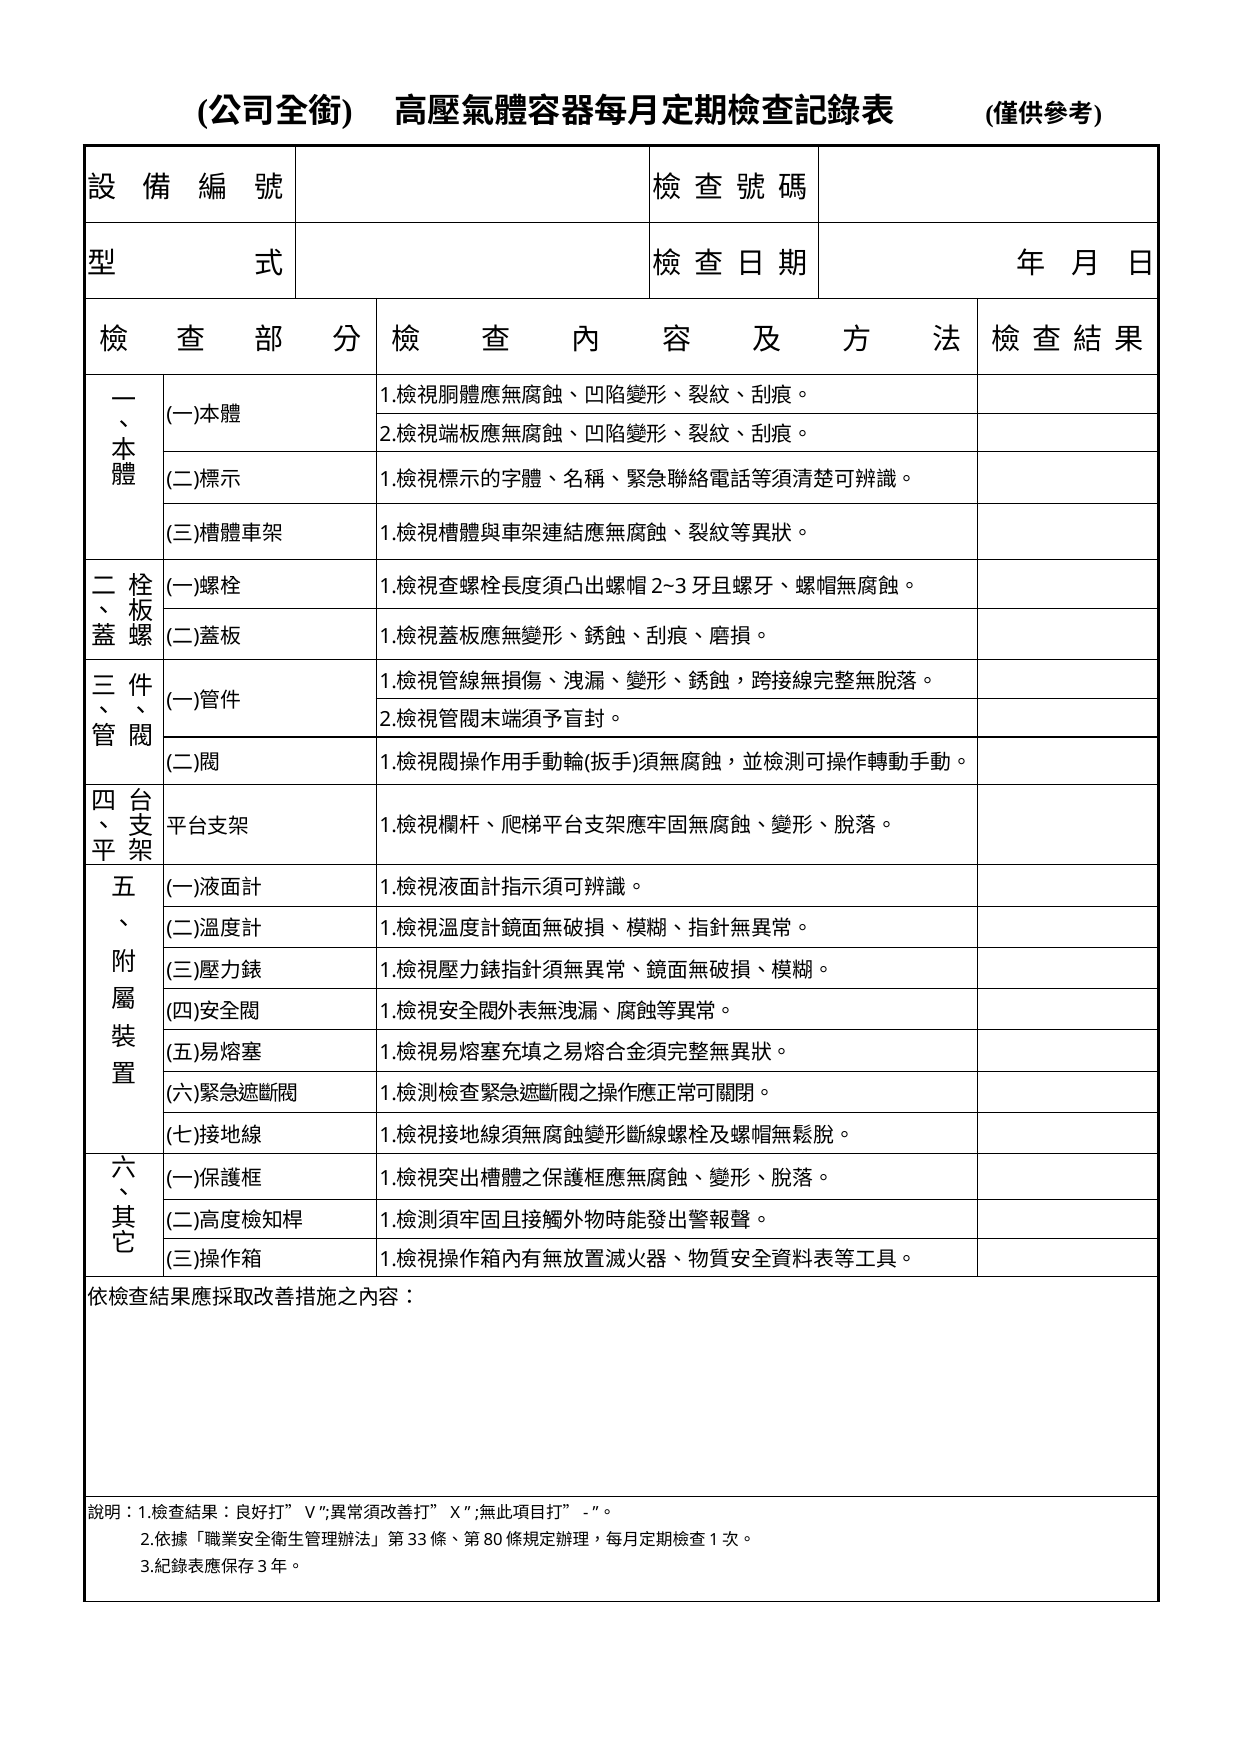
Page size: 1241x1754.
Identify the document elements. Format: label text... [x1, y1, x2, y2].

table_cell 平台支架 [164, 785, 376, 864]
table_cell 1.檢視蓋板應無變形、銹蝕、刮痕、磨損。 [377, 609, 977, 659]
table_cell [978, 1154, 1157, 1199]
table_cell 1.檢視安全閥外表無洩漏、腐蝕等異常。 [377, 989, 977, 1029]
table_cell [978, 785, 1157, 864]
table_cell 1.檢視操作箱內有無放置滅火器、物質安全資料表等工具。 [377, 1239, 977, 1276]
table_cell 說明：1.檢查結果：良好打” V ”;異常須改善打” X ” ;無此項目打” - ”。 2.依據「職業安全衛生管理辦法」第33條、第80條規定辦理，每月定期檢查1次。 3.紀錄表應保存3年。 [86, 1497, 1157, 1601]
table_cell [296, 223, 649, 298]
table_cell [978, 1072, 1157, 1112]
table_cell [978, 375, 1157, 412]
table_cell [978, 1030, 1157, 1071]
table_cell 1.檢測須牢固且接觸外物時能發出警報聲。 [377, 1200, 977, 1237]
table_header [296, 147, 649, 222]
table_cell (三)壓力錶 [164, 948, 376, 988]
table_cell 2.檢視管閥末端須予盲封。 [377, 699, 977, 736]
table_cell 1.檢視突出槽體之保護框應無腐蝕、變形、脫落。 [377, 1154, 977, 1199]
table_cell 1.檢視液面計指示須可辨識。 [377, 865, 977, 906]
table_cell [978, 1113, 1157, 1153]
table_cell 檢查內容及方法 [377, 299, 977, 374]
table_cell 檢查結果 [978, 299, 1157, 374]
table_cell (一)保護框 [164, 1154, 376, 1199]
table_cell (二)高度檢知桿 [164, 1200, 376, 1237]
table_cell [978, 738, 1157, 783]
table_header 檢查號碼 [650, 147, 818, 222]
table_cell 1.檢視欄杆、爬梯平台支架應牢固無腐蝕、變形、脫落。 [377, 785, 977, 864]
table_cell 1.檢測檢查緊急遮斷閥之操作應正常可關閉。 [377, 1072, 977, 1112]
table_cell 1.檢視查螺栓長度須凸出螺帽2~3牙且螺牙、螺帽無腐蝕。 [377, 560, 977, 608]
table_cell 1.檢視胴體應無腐蝕、凹陷變形、裂紋、刮痕。 [377, 375, 977, 412]
table_cell [978, 699, 1157, 736]
table_cell 年 月 日 [819, 223, 1157, 298]
table_cell 檢查日期 [650, 223, 818, 298]
table_header 設 備 編 號 [86, 147, 295, 222]
table_cell [978, 1200, 1157, 1237]
table_cell 台支架 四、平 [86, 785, 163, 864]
table_cell (三)操作箱 [164, 1239, 376, 1276]
table_cell 栓板螺二、蓋 [86, 560, 163, 659]
table_cell [978, 989, 1157, 1029]
table_cell (五)易熔塞 [164, 1030, 376, 1071]
table_cell [978, 452, 1157, 503]
table_cell [978, 414, 1157, 451]
table_cell [978, 948, 1157, 988]
table_cell 1.檢視壓力錶指針須無異常、鏡面無破損、模糊。 [377, 948, 977, 988]
table_cell 六、其它 [86, 1154, 163, 1276]
table_cell (一)本體 [164, 375, 376, 451]
table_cell [978, 907, 1157, 947]
table_cell (一)管件 [164, 660, 376, 736]
table_cell 1.檢視槽體與車架連結應無腐蝕、裂紋等異狀。 [377, 504, 977, 559]
table_cell (一)液面計 [164, 865, 376, 906]
table_cell 檢查部分 [86, 299, 376, 374]
table_cell [978, 504, 1157, 559]
table_cell (二)閥 [164, 738, 376, 783]
table_cell 2.檢視端板應無腐蝕、凹陷變形、裂紋、刮痕。 [377, 414, 977, 451]
table_cell 1.檢視標示的字體、名稱、緊急聯絡電話等須清楚可辨識。 [377, 452, 977, 503]
table_cell (二)標示 [164, 452, 376, 503]
table_cell (一)螺栓 [164, 560, 376, 608]
table_cell 依檢查結果應採取改善措施之內容： [86, 1277, 1157, 1496]
table_cell (二)蓋板 [164, 609, 376, 659]
table_cell [978, 865, 1157, 906]
table_cell 五 、 附 屬 裝 置 [86, 865, 163, 1153]
table_cell 型 式 [86, 223, 295, 298]
table_cell (三)槽體車架 [164, 504, 376, 559]
table_cell 1.檢視易熔塞充填之易熔合金須完整無異狀。 [377, 1030, 977, 1071]
table_cell 1.檢視閥操作用手動輪(扳手)須無腐蝕，並檢測可操作轉動手動。 [377, 738, 977, 783]
table_cell 一、本體 [86, 375, 163, 559]
table_header [819, 147, 1157, 222]
table_cell [978, 609, 1157, 659]
table_cell [978, 660, 1157, 698]
table_cell 1.檢視溫度計鏡面無破損、模糊、指針無異常。 [377, 907, 977, 947]
table_cell 1.檢視接地線須無腐蝕變形斷線螺栓及螺帽無鬆脫。 [377, 1113, 977, 1153]
table_cell 件、閥 三、管 [86, 660, 163, 783]
text (公司全銜) 高壓氣體容器每月定期檢查記錄表 (僅供參考) [89, 89, 1152, 131]
table_cell 1.檢視管線無損傷、洩漏、變形、銹蝕，跨接線完整無脫落。 [377, 660, 977, 698]
table_cell [978, 560, 1157, 608]
table_cell (四)安全閥 [164, 989, 376, 1029]
table_cell (七)接地線 [164, 1113, 376, 1153]
table_cell (二)溫度計 [164, 907, 376, 947]
table_cell (六)緊急遮斷閥 [164, 1072, 376, 1112]
table_cell [978, 1239, 1157, 1276]
